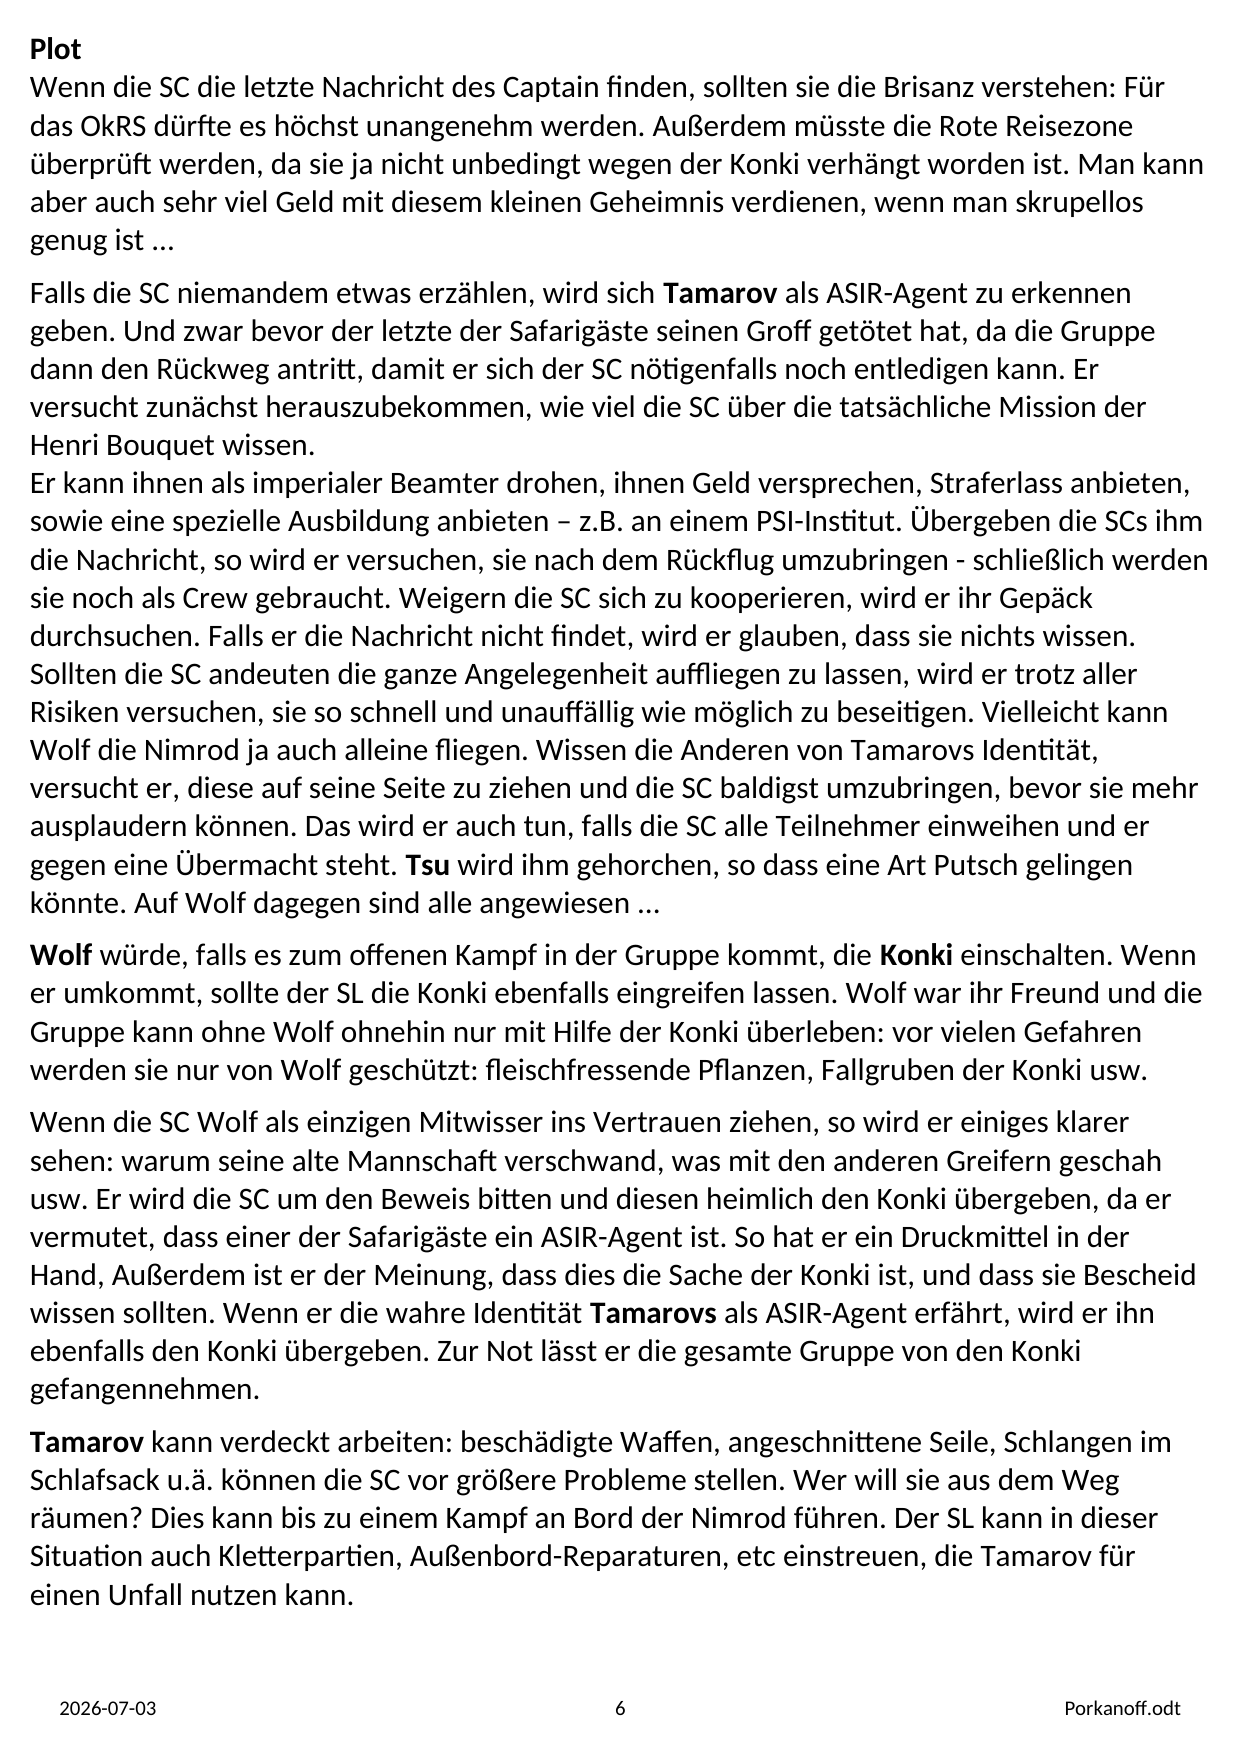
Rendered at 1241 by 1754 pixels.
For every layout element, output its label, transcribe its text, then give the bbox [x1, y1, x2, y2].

text Tamarov kann verdeckt arbeiten: beschädigte Waffen, angeschnittene Seile, Schlangen im Schlafsack u.ä. können die SC vor größere Probleme stellen. Wer will sie aus dem Weg räumen? Dies kann bis zu einem Kampf an Bord der Nimrod führen. Der SL kann in dieser Situation auch Kletterpartien, Außenbord-Reparaturen, etc einstreuen, die Tamarov für einen Unfall nutzen kann. [29, 1422, 1211, 1613]
text Wolf würde, falls es zum offenen Kampf in der Gruppe kommt, die Konki einschalten. Wenn er umkommt, sollte der SL die Konki ebenfalls eingreifen lassen. Wolf war ihr Freund und die Gruppe kann ohne Wolf ohnehin nur mit Hilfe der Konki überleben: vor vielen Gefahren werden sie nur von Wolf geschützt: fleischfressende Pflanzen, Fallgruben der Konki usw. [29, 936, 1211, 1088]
text Falls die SC niemandem etwas erzählen, wird sich Tamarov als ASIR-Agent zu erkennen geben. Und zwar bevor der letzte der Safarigäste seinen Groff getötet hat, da die Gruppe dann den Rückweg antritt, damit er sich der SC nötigenfalls noch entledigen kann. Er versucht zunächst herauszubekommen, wie viel die SC über die tatsächliche Mission der Henri Bouquet wissen. Er kann ihnen als imperialer Beamter drohen, ihnen Geld versprechen, Straferlass anbieten, sowie eine spezielle Ausbildung anbieten – z.B. an einem PSI-Institut. Übergeben die SCs ihm die Nachricht, so wird er versuchen, sie nach dem Rückflug umzubringen - schließlich werden sie noch als Crew gebraucht. Weigern die SC sich zu kooperieren, wird er ihr Gepäck durchsuchen. Falls er die Nachricht nicht findet, wird er glauben, dass sie nichts wissen. Sollten die SC andeuten die ganze Angelegenheit auffliegen zu lassen, wird er trotz aller Risiken versuchen, sie so schnell und unauffällig wie möglich zu beseitigen. Vielleicht kann Wolf die Nimrod ja auch alleine fliegen. Wissen die Anderen von Tamarovs Identität, versucht er, diese auf seine Seite zu ziehen und die SC baldigst umzubringen, bevor sie mehr ausplaudern können. Das wird er auch tun, falls die SC alle Teilnehmer einweihen und er gegen eine Übermacht steht. Tsu wird ihm gehorchen, so dass eine Art Putsch gelingen könnte. Auf Wolf dagegen sind alle angewiesen ... [29, 273, 1211, 921]
text Wenn die SC Wolf als einzigen Mitwisser ins Vertrauen ziehen, so wird er einiges klarer sehen: warum seine alte Mannschaft verschwand, was mit den anderen Greifern geschah usw. Er wird die SC um den Beweis bitten und diesen heimlich den Konki übergeben, da er vermutet, dass einer der Safarigäste ein ASIR-Agent ist. So hat er ein Druckmittel in der Hand, Außerdem ist er der Meinung, dass dies die Sache der Konki ist, und dass sie Bescheid wissen sollten. Wenn er die wahre Identität Tamarovs als ASIR-Agent erfährt, wird er ihn ebenfalls den Konki übergeben. Zur Not lässt er die gesamte Gruppe von den Konki gefangennehmen. [29, 1103, 1211, 1408]
text Plot Wenn die SC die letzte Nachricht des Captain finden, sollten sie die Brisanz verstehen: Für das OkRS dürfte es höchst unangenehm werden. Außerdem müsste die Rote Reisezone überprüft werden, da sie ja nicht unbedingt wegen der Konki verhängt worden ist. Man kann aber auch sehr viel Geld mit diesem kleinen Geheimnis verdienen, wenn man skrupellos genug ist ... [29, 29, 1211, 258]
